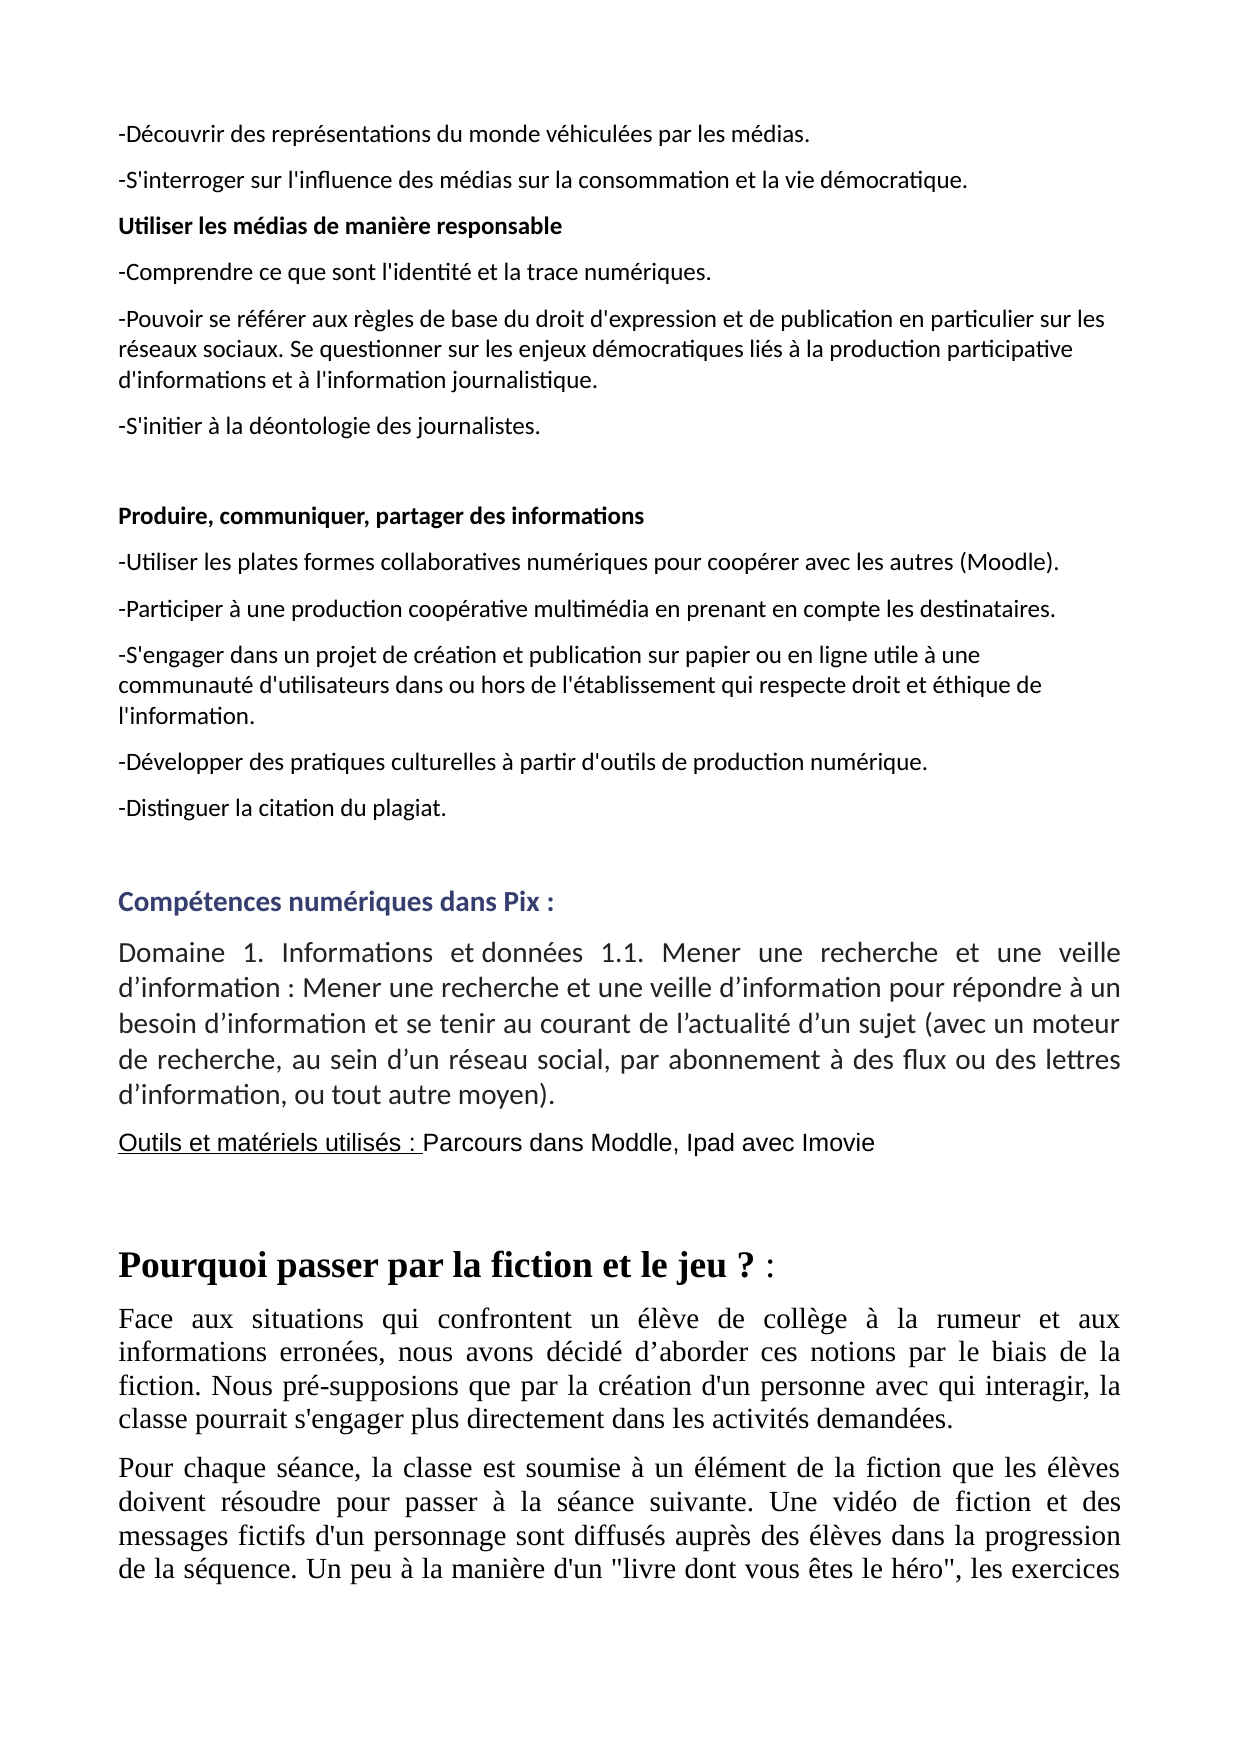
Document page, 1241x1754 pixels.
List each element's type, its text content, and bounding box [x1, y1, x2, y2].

text -Participer à une production coopérative multimédia en prenant en compte les destinataires. [118, 593, 1122, 623]
text Compétences numériques dans Pix : [118, 883, 1122, 918]
text Domaine 1. Informations et données 1.1. Mener une recherche et une veille d’information : Mener une recherche et une veille d’information pour répondre à un besoin d’information et se tenir au courant de l’actualité d’un sujet (avec un moteur de recherche, au sein d’un réseau social, par abonnement à des flux ou des lettres d’information, ou tout autre moyen). [118, 934, 1122, 1112]
text -Comprendre ce que sont l'identité et la trace numériques. [118, 257, 1122, 287]
text -S'interroger sur l'influence des médias sur la consommation et la vie démocratique. [118, 164, 1122, 195]
text Utiliser les médias de manière responsable [118, 210, 1122, 241]
text Produire, communiquer, partager des informations [118, 500, 1122, 531]
text -Développer des pratiques culturelles à partir d'outils de production numérique. [118, 746, 1122, 777]
text Pourquoi passer par la fiction et le jeu ? : [118, 1216, 1122, 1285]
text Outils et matériels utilisés : Parcours dans Moddle, Ipad avec Imovie [118, 1128, 1122, 1156]
text -Découvrir des représentations du monde véhiculées par les médias. [118, 118, 1122, 149]
text Face aux situations qui confrontent un élève de collège à la rumeur et aux informations erronées, nous avons décidé d’aborder ces notions par le biais de la fiction. Nous pré-supposions que par la création d'un personne avec qui interagir, la classe pourrait s'engager plus directement dans les activités demandées. [118, 1301, 1122, 1435]
text -S'initier à la déontologie des journalistes. [118, 410, 1122, 440]
text -S'engager dans un projet de création et publication sur papier ou en ligne utile à une communauté d'utilisateurs dans ou hors de l'établissement qui respecte droit et éthique de l'information. [118, 639, 1122, 730]
text -Utiliser les plates formes collaboratives numériques pour coopérer avec les autres (Moodle). [118, 547, 1122, 577]
text -Distinguer la citation du plagiat. [118, 792, 1122, 823]
text -Pouvoir se référer aux règles de base du droit d'expression et de publication en particulier sur les réseaux sociaux. Se questionner sur les enjeux démocratiques liés à la production participative d'informations et à l'information journalistique. [118, 303, 1122, 394]
text Pour chaque séance, la classe est soumise à un élément de la fiction que les élèves doivent résoudre pour passer à la séance suivante. Une vidéo de fiction et des messages fictifs d'un personnage sont diffusés auprès des élèves dans la progression de la séquence. Un peu à la manière d'un "livre dont vous êtes le héro", les exercices [118, 1451, 1122, 1585]
